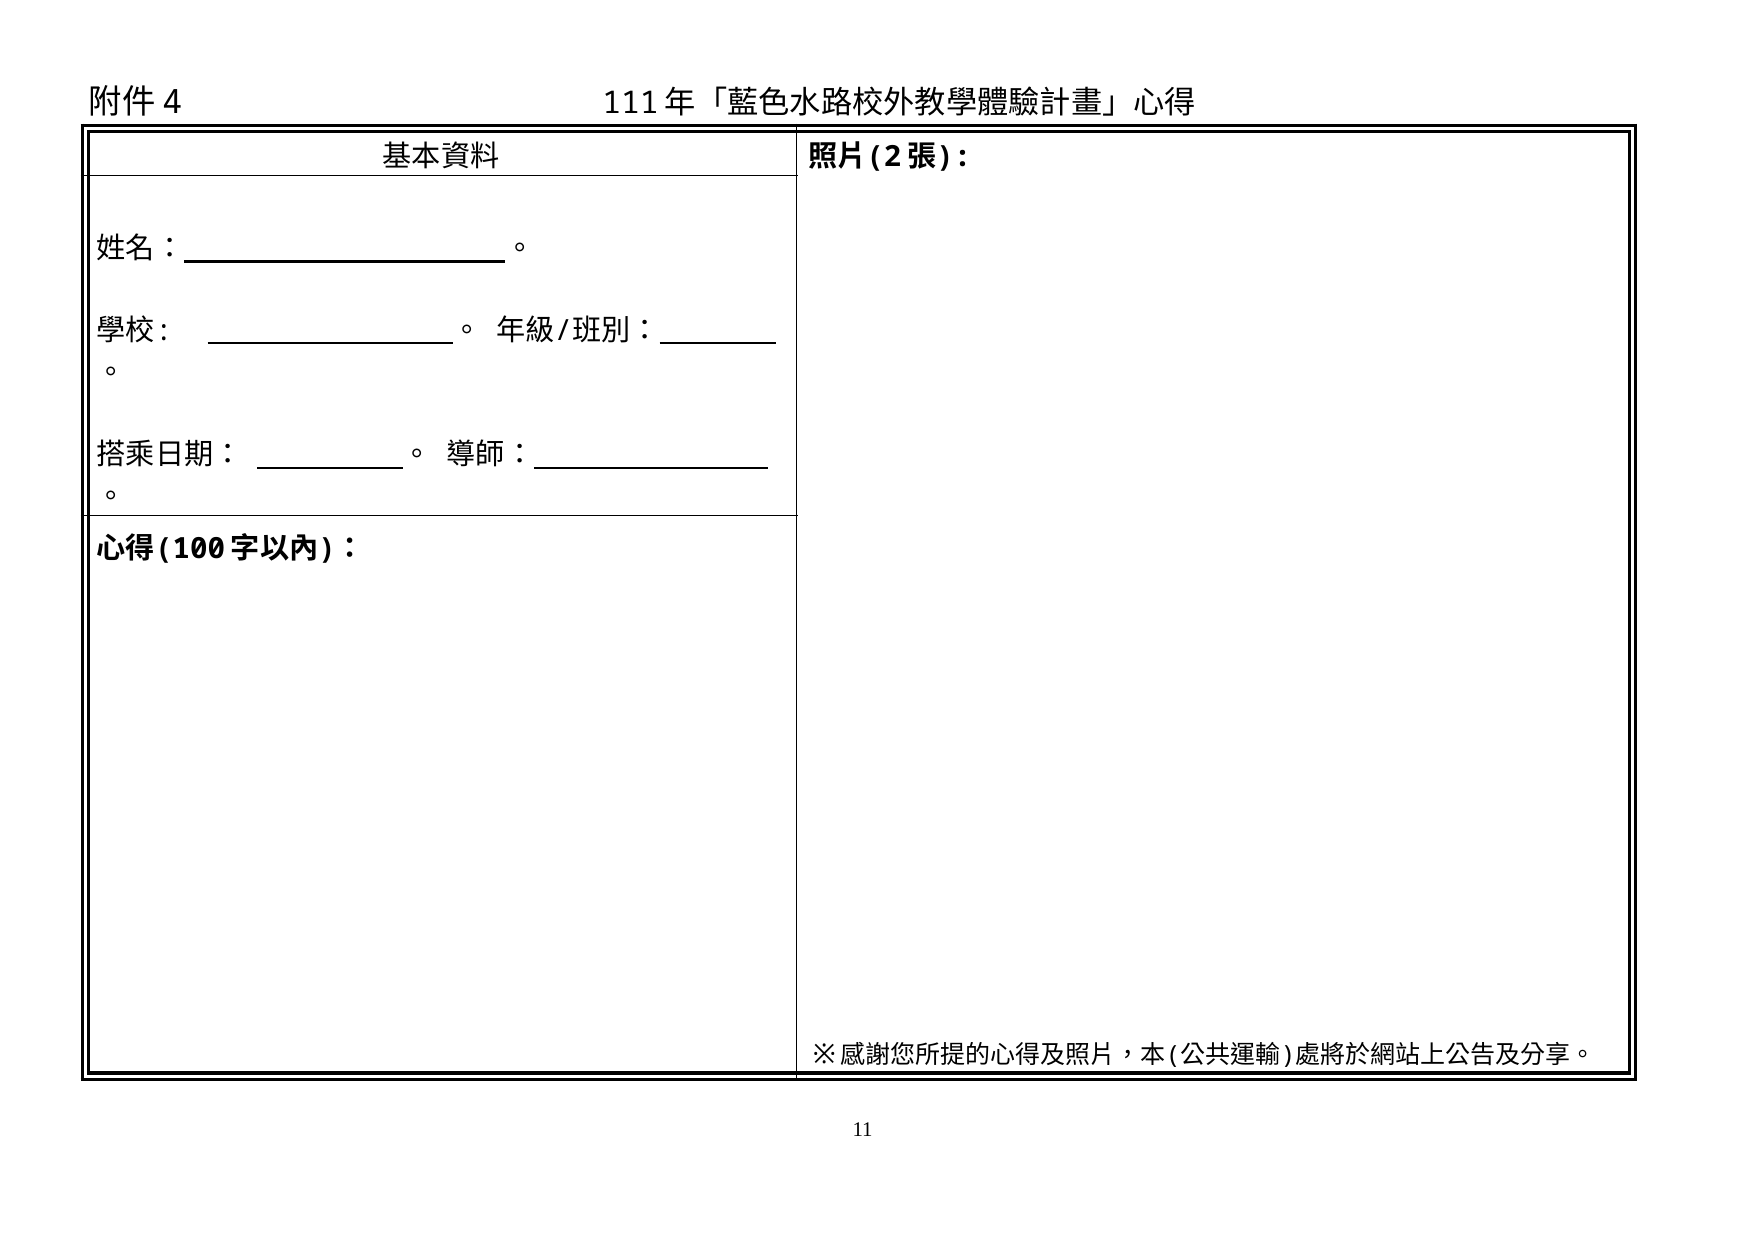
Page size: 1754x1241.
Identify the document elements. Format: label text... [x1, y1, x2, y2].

table_cell 心得(100字以內)： [90, 516, 796, 1071]
table_header 基本資料 [85, 127, 796, 175]
table_cell 姓名： 。 學校: 。 年級/班別： 。 搭乘日期： 。 導師： 。 [90, 176, 796, 515]
table_header 照片(2張): ※感謝您所提的心得及照片，本(公共運輸)處將於網站上公告及分享。 [797, 127, 1632, 1071]
text 附件4 111年「藍色水路校外教學體驗計畫」心得 [89, 75, 1636, 123]
